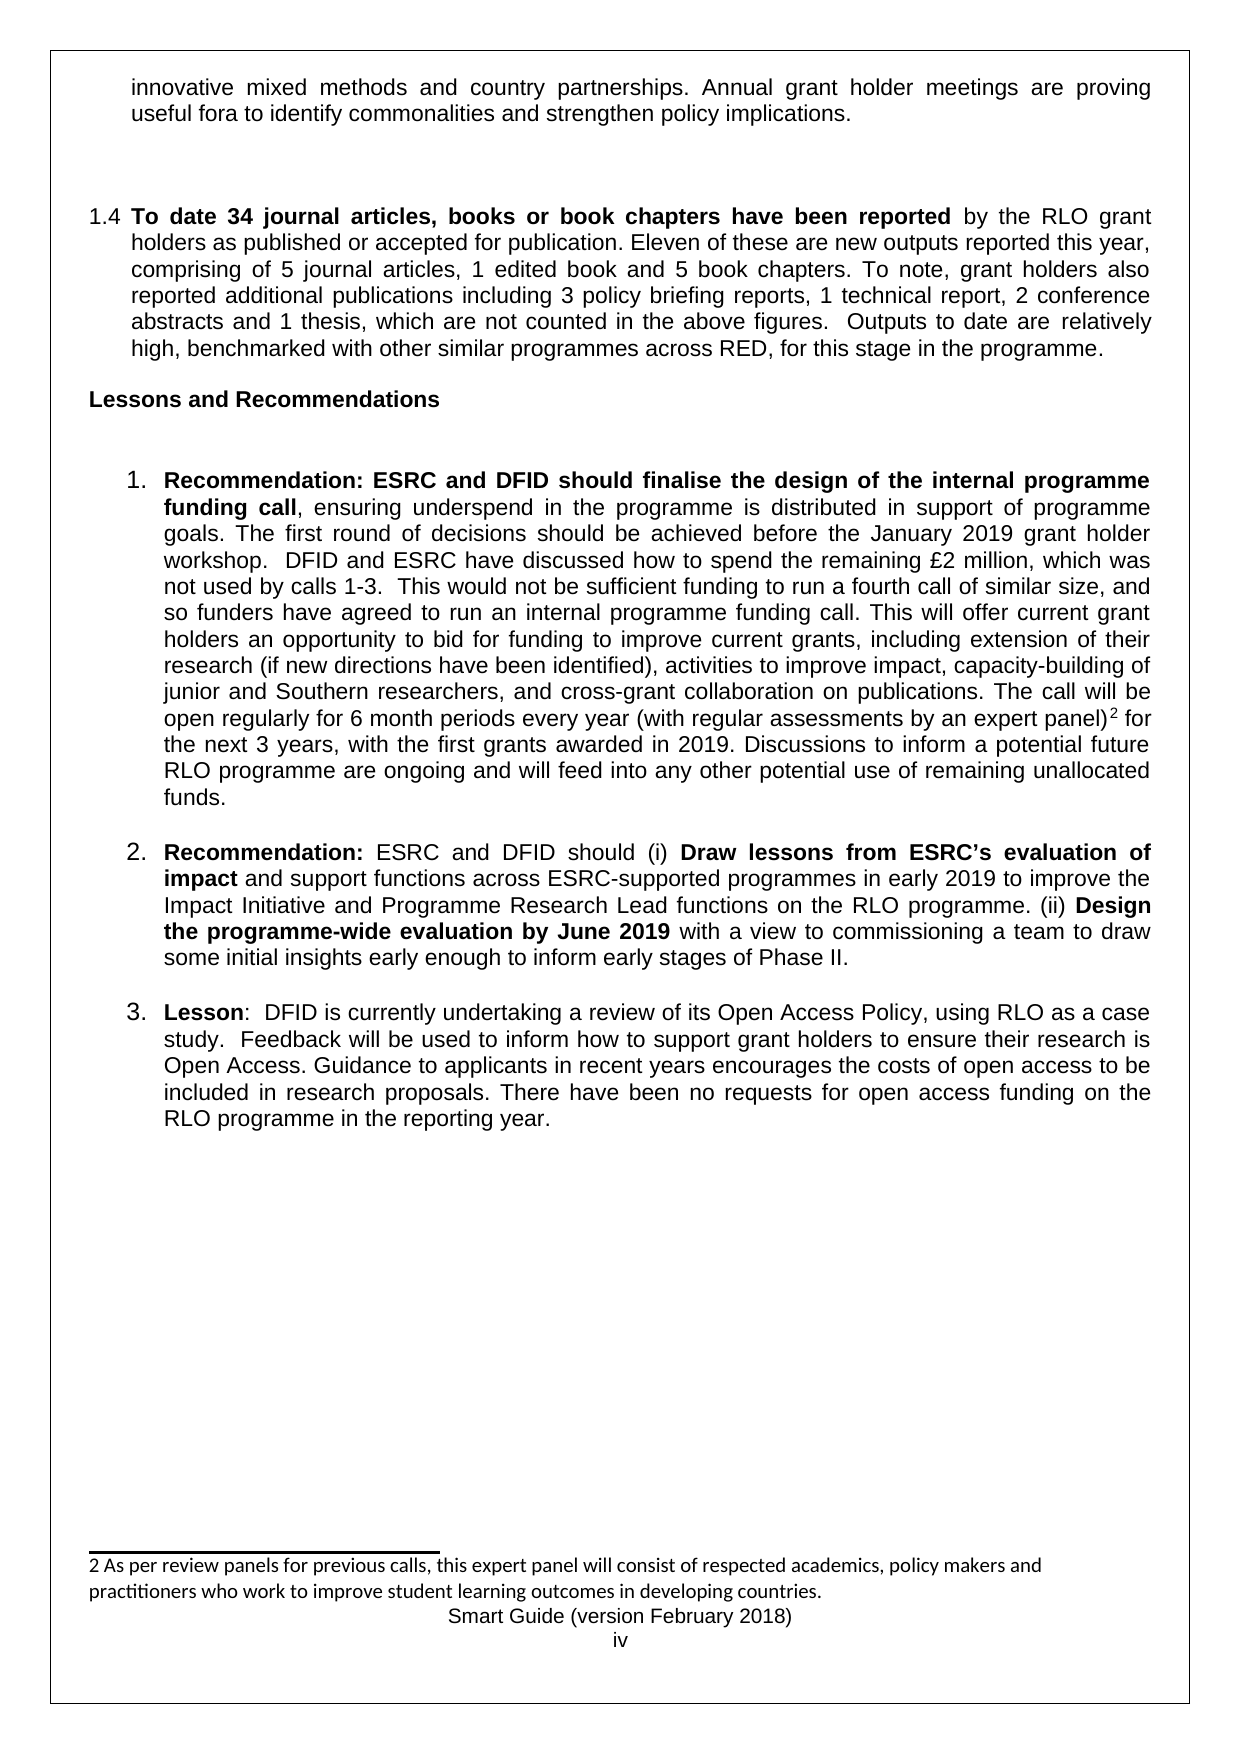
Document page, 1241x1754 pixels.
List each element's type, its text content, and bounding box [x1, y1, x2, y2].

list Recommendation: ESRC and DFID should (i) Draw lessons from ESRC’s evaluation of impact and support functions across ESRC-supported programmes in early 2019 to improve the Impact Initiative and Programme Research Lead functions on the RLO programme. (ii) Design the programme-wide evaluation by June 2019 with a view to commissioning a team to draw some initial insights early enough to inform early stages of Phase II. [126, 836, 1152, 971]
list innovative mixed methods and country partnerships. Annual grant holder meetings are proving useful fora to identify commonalities and strengthen policy implications. [89, 74, 1152, 127]
list Lesson: DFID is currently undertaking a review of its Open Access Policy, using RLO as a case study. Feedback will be used to inform how to support grant holders to ensure their research is Open Access. Guidance to applicants in recent years encourages the costs of open access to be included in research proposals. There have been no requests for open access funding on the RLO programme in the reporting year. [126, 997, 1152, 1131]
list As per review panels for previous calls, this expert panel will consist of respected academics, policy makers and practitioners who work to improve student learning outcomes in developing countries. [89, 1553, 1152, 1603]
text Lessons and Recommendations [89, 386, 1152, 412]
list To date 34 journal articles, books or book chapters have been reported by the RLO grant holders as published or accepted for publication. Eleven of these are new outputs reported this year, comprising of 5 journal articles, 1 edited book and 5 book chapters. To note, grant holders also reported additional publications including 3 policy briefing reports, 1 technical report, 2 conference abstracts and 1 thesis, which are not counted in the above figures. Outputs to date are relatively high, benchmarked with other similar programmes across RED, for this stage in the programme. [89, 203, 1152, 361]
list Recommendation: ESRC and DFID should finalise the design of the internal programme funding call, ensuring underspend in the programme is distributed in support of programme goals. The first round of decisions should be achieved before the January 2019 grant holder workshop. DFID and ESRC have discussed how to spend the remaining £2 million, which was not used by calls 1-3. This would not be sufficient funding to run a fourth call of similar size, and so funders have agreed to run an internal programme funding call. This will offer current grant holders an opportunity to bid for funding to improve current grants, including extension of their research (if new directions have been identified), activities to improve impact, capacity-building of junior and Southern researchers, and cross-grant collaboration on publications. The call will be open regularly for 6 month periods every year (with regular assessments by an expert panel) for the next 3 years, with the first grants awarded in 2019. Discussions to inform a potential future RLO programme are ongoing and will feed into any other potential use of remaining unallocated funds. [126, 465, 1152, 810]
